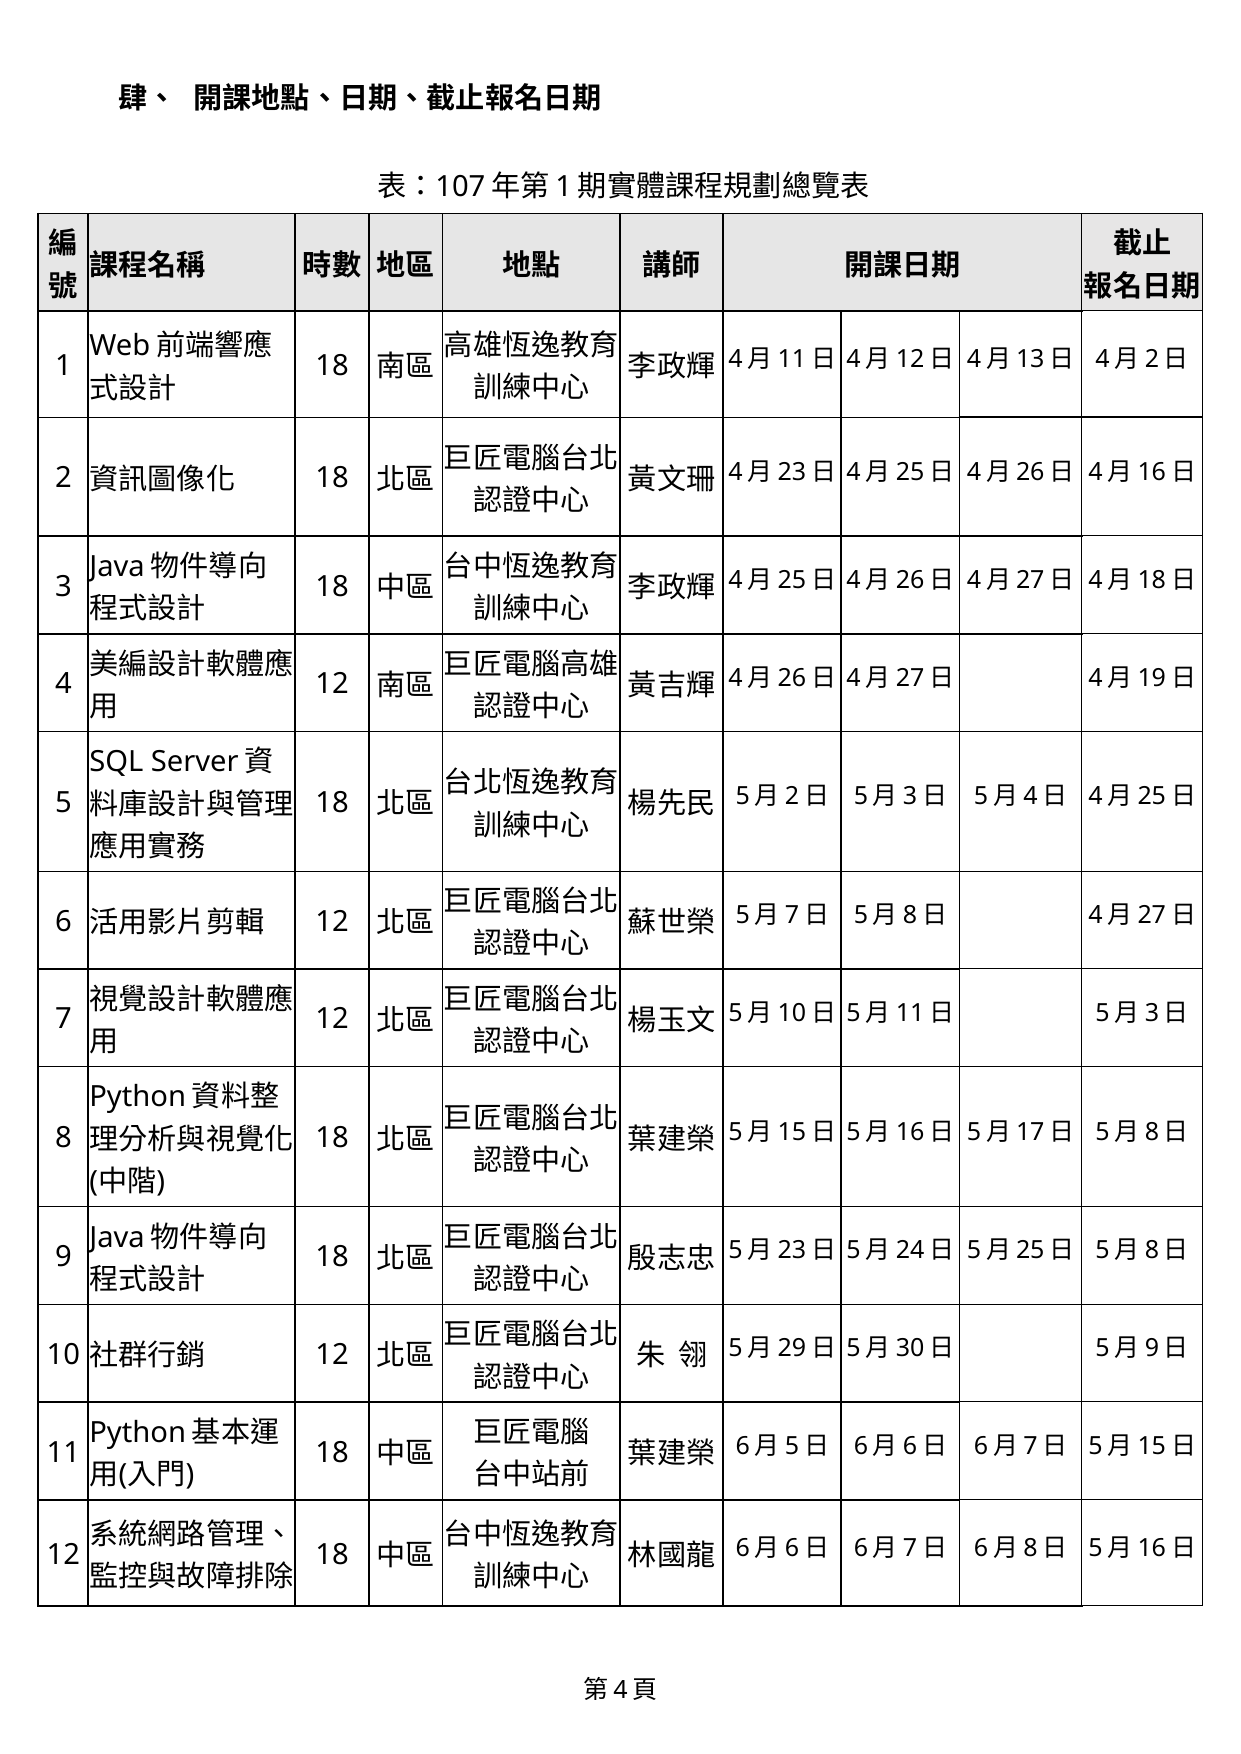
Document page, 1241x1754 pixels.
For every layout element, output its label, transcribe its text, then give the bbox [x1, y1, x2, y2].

table_cell 葉建榮 [621, 1067, 722, 1206]
table_cell 5月8日 [842, 872, 959, 968]
table_cell 台中恆逸教育訓練中心 [443, 1501, 619, 1605]
table_cell 活用影片剪輯 [89, 872, 294, 968]
table_cell 4月12日 [842, 312, 959, 416]
table_cell 6月5日 [724, 1403, 840, 1499]
table_cell 巨匠電腦台北認證中心 [443, 1067, 619, 1206]
table_cell 南區 [370, 635, 442, 731]
table_cell 10 [39, 1305, 87, 1401]
table_cell 5月25日 [960, 1207, 1081, 1303]
table_cell Web前端響應式設計 [89, 312, 294, 416]
table_cell 7 [39, 970, 87, 1066]
table_cell 朱 翎 [621, 1305, 722, 1401]
table_cell 林國龍 [621, 1501, 722, 1605]
table_cell 6 [39, 872, 87, 968]
table_cell 楊先民 [621, 732, 722, 871]
table_cell 5月16日 [842, 1067, 959, 1206]
table_cell 黃文珊 [621, 418, 722, 535]
table_cell 5月8日 [1082, 1207, 1202, 1303]
table_cell 5月2日 [724, 732, 840, 871]
table_cell 中區 [370, 1501, 442, 1605]
table_cell 8 [39, 1067, 87, 1206]
table_cell 北區 [370, 872, 442, 968]
table_cell 6月6日 [724, 1501, 840, 1605]
table_cell 4月26日 [724, 635, 840, 731]
table_header 講師 [621, 214, 722, 310]
table_cell 6月8日 [960, 1500, 1081, 1605]
table_cell 資訊圖像化 [89, 418, 294, 535]
table_cell 4月26日 [842, 537, 959, 633]
table_cell 北區 [370, 1067, 442, 1206]
table_cell 巨匠電腦台北認證中心 [443, 1305, 619, 1401]
table_cell 5月29日 [724, 1305, 840, 1401]
table_cell 4月13日 [960, 312, 1081, 416]
table_cell Python資料整理分析與視覺化(中階) [89, 1067, 294, 1206]
table_cell 4月2日 [1082, 311, 1202, 416]
table_cell 12 [296, 872, 368, 968]
table_cell 中區 [370, 537, 442, 633]
table_cell 3 [39, 537, 87, 633]
table_cell 12 [296, 1305, 368, 1401]
table_cell Python基本運用(入門) [89, 1403, 294, 1499]
table_cell 5月10日 [724, 970, 840, 1066]
table_cell 4 [39, 635, 87, 731]
table_cell 蘇世榮 [621, 872, 722, 968]
table_cell 4月27日 [842, 635, 959, 731]
table_cell 社群行銷 [89, 1305, 294, 1401]
table_cell 李政輝 [621, 312, 722, 416]
table_cell 葉建榮 [621, 1403, 722, 1499]
table_cell 12 [296, 635, 368, 731]
table_cell 18 [296, 732, 368, 871]
table_cell 18 [296, 537, 368, 633]
table_cell 5月3日 [1082, 969, 1202, 1066]
table_cell 18 [296, 312, 368, 416]
table_cell 楊玉文 [621, 970, 722, 1066]
table_cell 5月24日 [842, 1207, 959, 1303]
table_cell 台中恆逸教育訓練中心 [443, 537, 619, 633]
table_cell 5月4日 [960, 732, 1081, 871]
table_cell [960, 969, 1081, 1066]
table_cell 5月7日 [724, 872, 840, 968]
table_cell 4月27日 [1082, 872, 1202, 968]
table_header 課程名稱 [89, 214, 294, 310]
table_cell 4月11日 [724, 312, 840, 416]
table_cell 北區 [370, 970, 442, 1066]
table_cell 12 [296, 970, 368, 1066]
table_cell Java物件導向程式設計 [89, 537, 294, 633]
table_cell 4月25日 [842, 418, 959, 535]
table_cell 4月19日 [1082, 634, 1202, 731]
table_cell 北區 [370, 418, 442, 535]
table_cell 巨匠電腦台北認證中心 [443, 970, 619, 1066]
table_cell 5月23日 [724, 1207, 840, 1303]
table_cell 高雄恆逸教育訓練中心 [443, 312, 619, 416]
table_cell Java物件導向程式設計 [89, 1207, 294, 1303]
table_cell 1 [39, 312, 87, 416]
table_cell 6月7日 [960, 1402, 1081, 1499]
table_header 地區 [370, 214, 442, 310]
table_cell [960, 635, 1081, 731]
table_cell 5月15日 [1082, 1402, 1202, 1499]
table_cell 5月11日 [842, 970, 959, 1066]
table_cell 4月25日 [1082, 732, 1202, 871]
table_cell SQL Server資料庫設計與管理應用實務 [89, 732, 294, 871]
table_cell 4月18日 [1082, 536, 1202, 633]
table_cell 6月7日 [842, 1501, 959, 1605]
table_cell 李政輝 [621, 537, 722, 633]
table_cell 巨匠電腦高雄認證中心 [443, 635, 619, 731]
table_cell 4月23日 [724, 418, 840, 535]
table_cell 視覺設計軟體應用 [89, 970, 294, 1066]
table_cell 5月30日 [842, 1305, 959, 1401]
table_cell 18 [296, 418, 368, 535]
table_cell 18 [296, 1403, 368, 1499]
table_cell 4月16日 [1082, 418, 1202, 535]
table_cell 5月16日 [1082, 1500, 1202, 1605]
table_cell 2 [39, 418, 87, 535]
table_header 地點 [443, 214, 619, 310]
list 開課地點、日期、截止報名日期 [118, 75, 1122, 117]
table_cell 美編設計軟體應用 [89, 635, 294, 731]
table_cell 巨匠電腦台北認證中心 [443, 1207, 619, 1303]
table_header 時數 [296, 214, 368, 310]
table_cell 18 [296, 1501, 368, 1605]
table_cell 巨匠電腦 台中站前 [443, 1403, 619, 1499]
table_cell 5月3日 [842, 732, 959, 871]
table_cell 台北恆逸教育訓練中心 [443, 732, 619, 871]
table_header 開課日期 [724, 214, 1081, 310]
table_cell 4月26日 [960, 418, 1081, 535]
table_cell 巨匠電腦台北認證中心 [443, 872, 619, 968]
table_cell 5 [39, 732, 87, 871]
table_cell 9 [39, 1207, 87, 1303]
table_cell 11 [39, 1403, 87, 1499]
table_cell 北區 [370, 1207, 442, 1303]
table_header 截止 報名日期 [1082, 214, 1202, 310]
table_cell [960, 872, 1081, 968]
table_cell 北區 [370, 732, 442, 871]
table_cell 南區 [370, 312, 442, 416]
table_cell 系統網路管理、監控與故障排除 [89, 1501, 294, 1605]
text 表：107年第1期實體課程規劃總覽表 [124, 153, 1122, 205]
table_cell 中區 [370, 1403, 442, 1499]
table_cell 18 [296, 1067, 368, 1206]
table_cell 黃吉輝 [621, 635, 722, 731]
table_cell 12 [39, 1501, 87, 1605]
table_cell 5月17日 [960, 1067, 1081, 1206]
table_cell 殷志忠 [621, 1207, 722, 1303]
table_cell 4月27日 [960, 537, 1081, 633]
table_cell 18 [296, 1207, 368, 1303]
table_cell 5月15日 [724, 1067, 840, 1206]
table_cell 5月8日 [1082, 1067, 1202, 1206]
table_cell 巨匠電腦台北認證中心 [443, 418, 619, 535]
table_cell 5月9日 [1082, 1305, 1202, 1401]
table_cell 北區 [370, 1305, 442, 1401]
table_cell 6月6日 [842, 1403, 959, 1499]
table_header 編號 [39, 214, 87, 310]
table_cell [960, 1305, 1081, 1401]
table_cell 4月25日 [724, 537, 840, 633]
